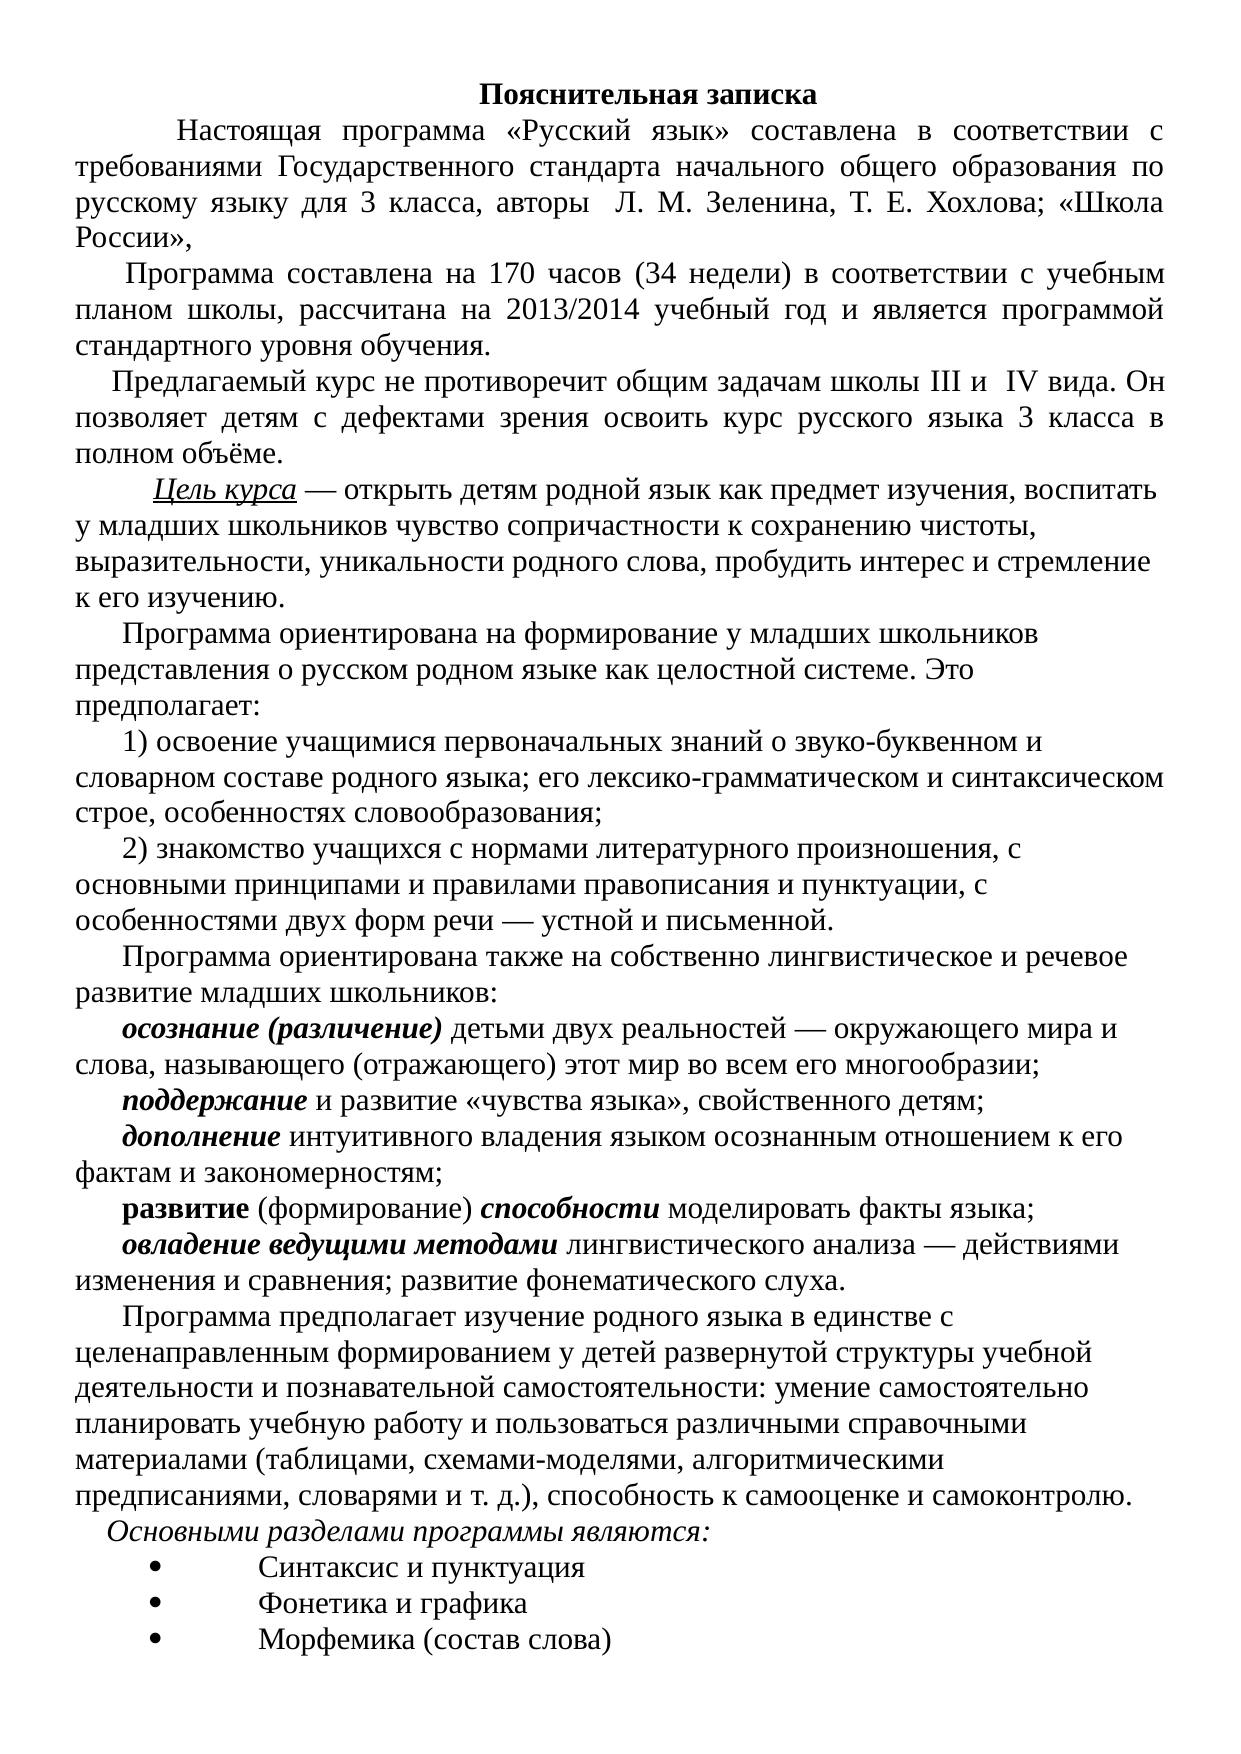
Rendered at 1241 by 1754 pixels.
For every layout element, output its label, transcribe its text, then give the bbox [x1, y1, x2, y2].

text Настоящая программа «Русский язык» составлена в соответствии с требованиями Государственного стандарта начального общего образования по русскому языку для 3 класса, авторы Л. М. Зеленина, Т. Е. Хохлова; «Школа России», [75, 111, 1165, 255]
list Синтаксис и пунктуация [150, 1548, 1165, 1584]
list Морфемика (состав слова) [150, 1620, 1165, 1656]
list Фонетика и графика [150, 1584, 1165, 1620]
text Программа составлена на 170 часов (34 недели) в соответствии с учебным планом школы, рассчитана на 2013/2014 учебный год и является программой стандартного уровня обучения. [75, 255, 1165, 362]
text Пояснительная записка [75, 75, 1165, 111]
text Цель курса — открыть детям родной язык как предмет изучения, воспитать у младших школьников чувство сопричастности к сохранению чистоты, выразительности, уникальности родного слова, пробудить интерес и стремление к его изучению. Программа ориентирована на формирование у младших школьников представления о русском родном языке как целостной системе. Это предполагает: 1) освоение учащимися первоначальных знаний о звуко-буквенном и словарном составе родного языка; его лексико-грамматическом и синтаксическом строе, особенностях словообразования; 2) знакомство учащихся с нормами литературного произношения, с основными принципами и правилами правописания и пунктуации, с особенностями двух форм речи — устной и письменной. Программа ориентирована также на собственно лингвистическое и речевое развитие младших школьников: осознание (различение) детьми двух реальностей — окружающего мира и слова, называющего (отражающего) этот мир во всем его многообразии; поддержание и развитие «чувства языка», свойственного детям; дополнение интуитивного владения языком осознанным отношением к его фактам и закономерностям; развитие (формирование) способности моделировать факты языка; овладение ведущими методами лингвистического анализа — действиями изменения и сравнения; развитие фонематического слуха. Программа предполагает изучение родного языка в единстве с целенаправленным формированием у детей развернутой структуры учебной деятельности и познавательной самостоятельности: умение самостоятельно планировать учебную работу и пользоваться различными справочными материалами (таблицами, схемами-моделями, алгоритмическими предписаниями, словарями и т. д.), способность к самооценке и самоконтролю. Основными разделами программы являются: [75, 470, 1165, 1548]
text Предлагаемый курс не противоречит общим задачам школы III и IV вида. Он позволяет детям с дефектами зрения освоить курс русского языка 3 класса в полном объёме. [75, 362, 1165, 470]
